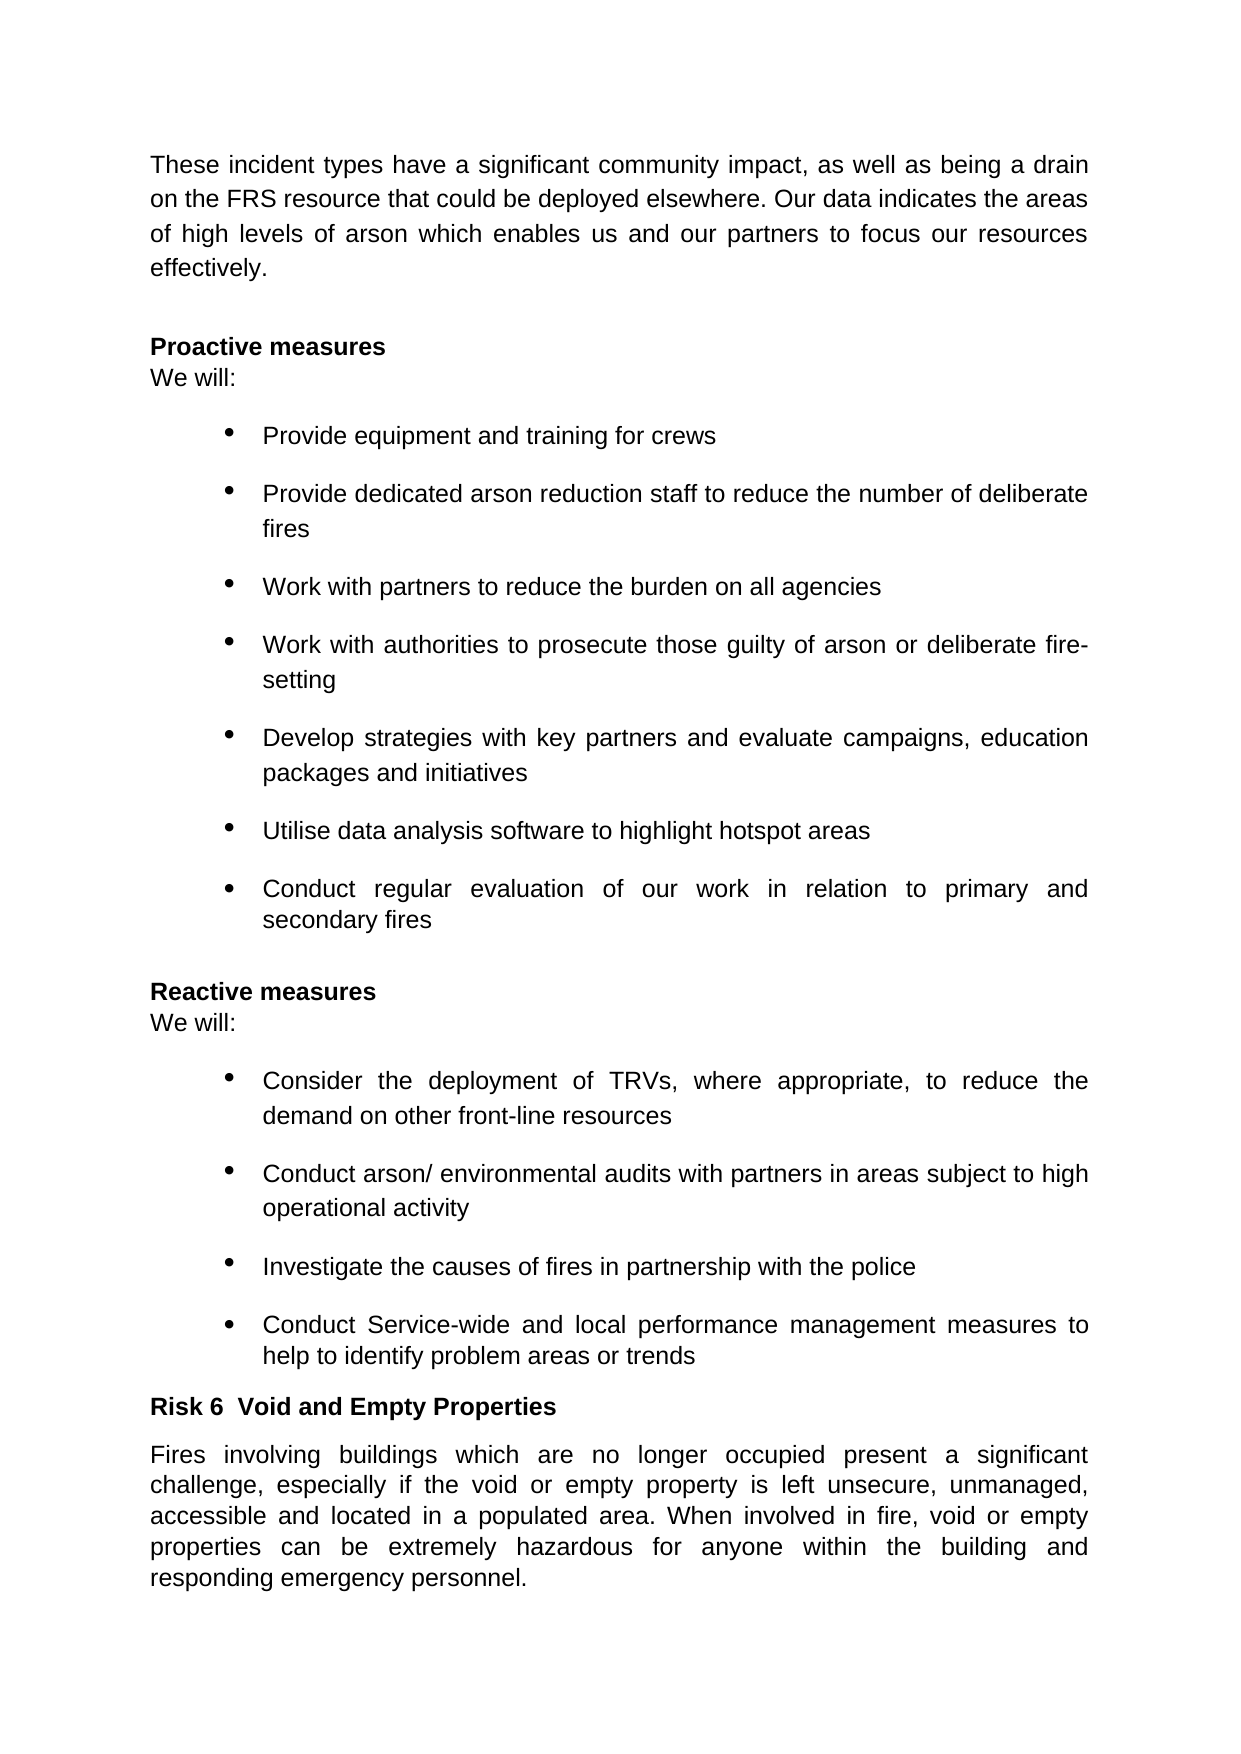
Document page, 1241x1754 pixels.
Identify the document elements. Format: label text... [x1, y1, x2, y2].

list Conduct arson/ environmental audits with partners in areas subject to high operational activity [225, 1159, 1090, 1222]
subtitle Proactive measures [150, 332, 1090, 361]
list Work with authorities to prosecute those guilty of arson or deliberate fire-setting [225, 630, 1090, 694]
list Investigate the causes of fires in partnership with the police [225, 1252, 1090, 1280]
text These incident types have a significant community impact, as well as being a drain on the FRS resource that could be deployed elsewhere. Our data indicates the areas of high levels of arson which enables us and our partners to focus our resources effectively. [150, 150, 1090, 282]
text Fires involving buildings which are no longer occupied present a significant challenge, especially if the void or empty property is left unsecure, unmanaged, accessible and located in a populated area. When involved in fire, void or empty properties can be extremely hazardous for anyone within the building and responding emergency personnel. [150, 1439, 1090, 1591]
text We will: [150, 363, 1090, 392]
list Work with partners to reduce the burden on all agencies [225, 572, 1090, 601]
list Conduct regular evaluation of our work in relation to primary and secondary fires [225, 874, 1090, 934]
subtitle Reactive measures [150, 977, 1090, 1006]
list Consider the deployment of TRVs, where appropriate, to reduce the demand on other front-line resources [225, 1066, 1090, 1129]
list Provide dedicated arson reduction staff to reduce the number of deliberate fires [225, 479, 1090, 543]
list Develop strategies with key partners and evaluate campaigns, education packages and initiatives [225, 723, 1090, 786]
list Utilise data analysis software to highlight hotspot areas [225, 816, 1090, 845]
list Conduct Service-wide and local performance management measures to help to identify problem areas or trends [225, 1310, 1090, 1369]
text Risk 6 Void and Empty Properties [150, 1392, 1090, 1421]
text We will: [150, 1008, 1090, 1037]
list Provide equipment and training for crews [225, 421, 1090, 450]
